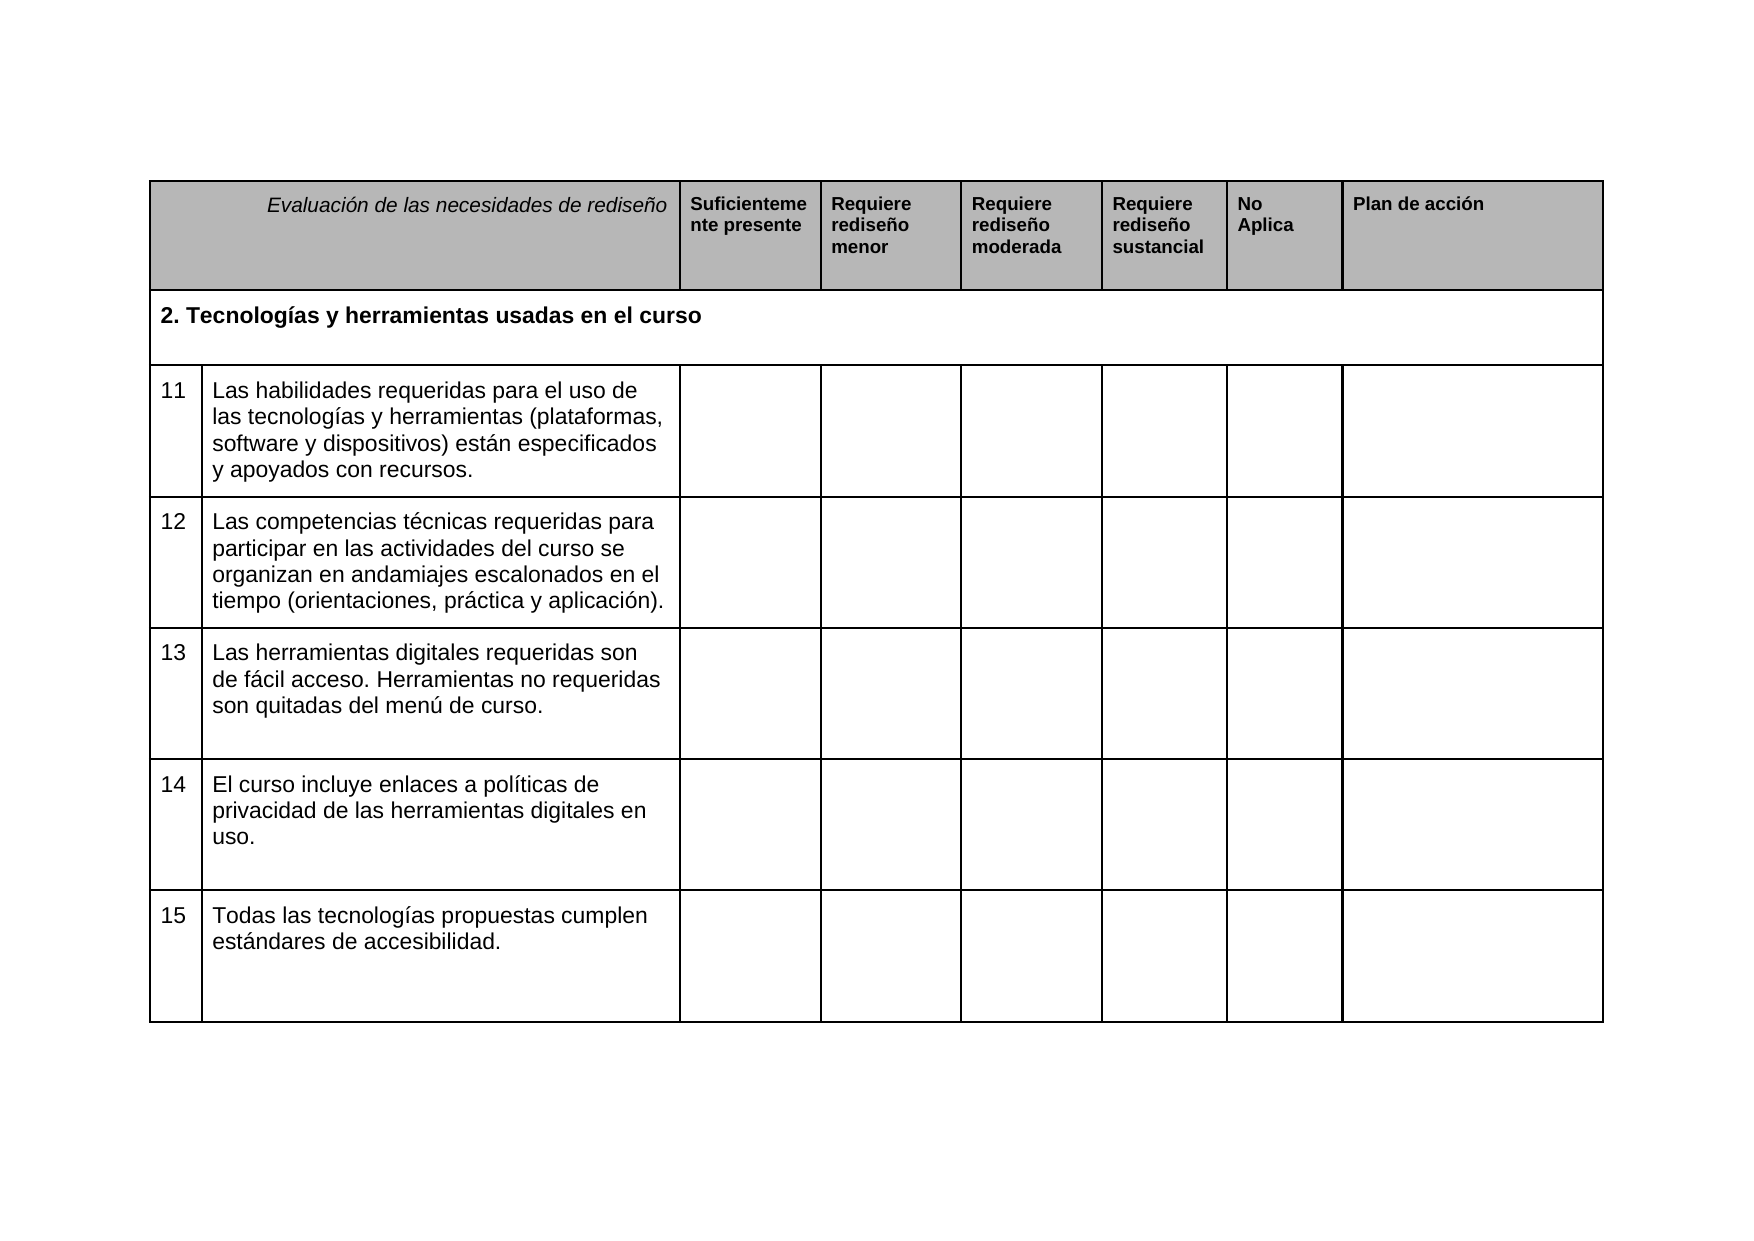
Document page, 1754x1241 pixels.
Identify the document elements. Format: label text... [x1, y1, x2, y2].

table_cell [1228, 629, 1341, 758]
table_cell [1344, 891, 1602, 1021]
table_cell 14 [151, 760, 201, 889]
table_cell El curso incluye enlaces a políticas de privacidad de las herramientas digitales en uso. [203, 760, 679, 889]
table_cell [822, 891, 960, 1021]
table_cell [681, 629, 820, 758]
table_header No Aplica [1228, 182, 1341, 289]
table_cell 2. Tecnologías y herramientas usadas en el curso [151, 291, 1602, 364]
table_cell [1228, 498, 1341, 627]
table_cell [962, 891, 1101, 1021]
table_cell 13 [151, 629, 201, 758]
table_cell [1103, 891, 1226, 1021]
table_cell [1344, 498, 1602, 627]
table_header Suficientemente presente [681, 182, 820, 289]
table_header Requiere rediseño moderada [962, 182, 1101, 289]
table_cell 15 [151, 891, 201, 1021]
table_cell Las habilidades requeridas para el uso de las tecnologías y herramientas (plataformas, software y dispositivos) están especificados y apoyados con recursos. [203, 366, 679, 496]
table_cell [962, 629, 1101, 758]
table_cell [1344, 760, 1602, 889]
table_cell [681, 366, 820, 496]
table_header Evaluación de las necesidades de rediseño [151, 182, 679, 289]
table_header Requiere rediseño menor [822, 182, 960, 289]
table_cell Todas las tecnologías propuestas cumplen estándares de accesibilidad. [203, 891, 679, 1021]
table_cell Las competencias técnicas requeridas para participar en las actividades del curso se organizan en andamiajes escalonados en el tiempo (orientaciones, práctica y aplicación). [203, 498, 679, 627]
table_cell 11 [151, 366, 201, 496]
table_cell [1103, 498, 1226, 627]
table_header Requiere rediseño sustancial [1103, 182, 1226, 289]
table_cell [1344, 366, 1602, 496]
table_cell [822, 629, 960, 758]
table_cell [1228, 760, 1341, 889]
table_cell [822, 498, 960, 627]
table_cell [1103, 366, 1226, 496]
table_cell [1228, 366, 1341, 496]
table_cell [822, 366, 960, 496]
table_cell [681, 498, 820, 627]
table_cell [1344, 629, 1602, 758]
table_cell [681, 760, 820, 889]
table_cell [962, 498, 1101, 627]
table_cell [962, 760, 1101, 889]
table_cell [1103, 760, 1226, 889]
table_header Plan de acción [1344, 182, 1602, 289]
table_cell Las herramientas digitales requeridas son de fácil acceso. Herramientas no requeridas son quitadas del menú de curso. [203, 629, 679, 758]
table_cell [962, 366, 1101, 496]
table_cell [1103, 629, 1226, 758]
table_cell [822, 760, 960, 889]
table_cell [1228, 891, 1341, 1021]
table_cell 12 [151, 498, 201, 627]
table_cell [681, 891, 820, 1021]
